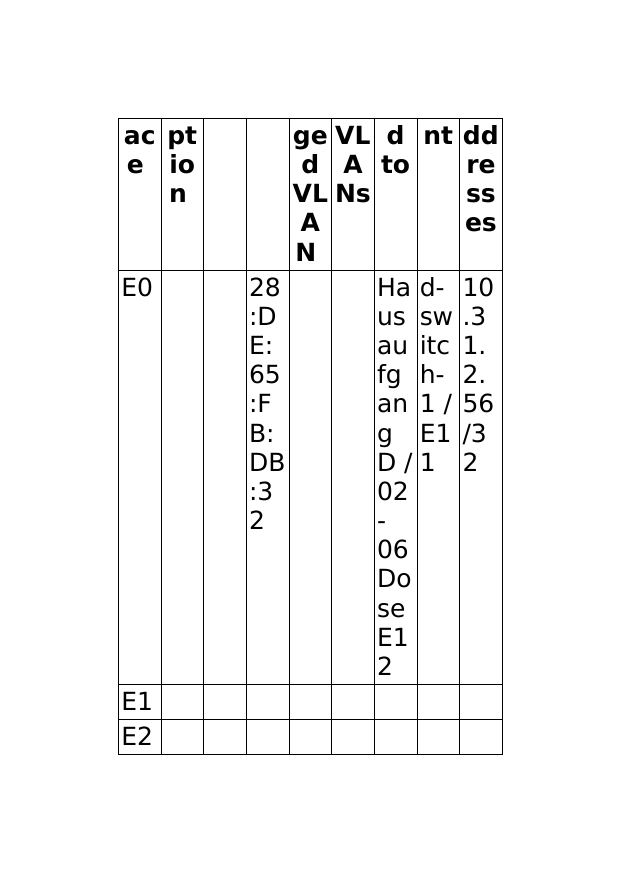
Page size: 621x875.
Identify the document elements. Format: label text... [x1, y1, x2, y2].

table_cell [290, 685, 331, 719]
table_header VLANs [332, 119, 374, 270]
table_cell [247, 685, 289, 719]
table_cell [418, 720, 459, 754]
table_cell Hausaufgang D / 02-06 Dose E12 [375, 271, 417, 684]
table_cell [332, 271, 374, 684]
table_header [204, 119, 246, 270]
table_cell [290, 271, 331, 684]
table_cell [418, 685, 459, 719]
table_cell [204, 685, 246, 719]
table_cell 28:DE:65:FB:DB:32 [247, 271, 289, 684]
table_cell [290, 720, 331, 754]
table_cell d-switch-1 / E11 [418, 271, 459, 684]
table_cell E2 [119, 720, 161, 754]
table_cell [162, 271, 203, 684]
table_cell [375, 685, 417, 719]
table_cell [247, 720, 289, 754]
table_header nt [418, 119, 459, 270]
table_cell E1 [119, 685, 161, 719]
table_cell [204, 720, 246, 754]
table_cell E0 [119, 271, 161, 684]
table_header d to [375, 119, 417, 270]
table_cell [162, 685, 203, 719]
table_header ace [119, 119, 161, 270]
table_header ged VLAN [290, 119, 331, 270]
table_header ddresses [460, 119, 502, 270]
table_cell [332, 720, 374, 754]
table_cell [204, 271, 246, 684]
table_cell [460, 720, 502, 754]
table_cell [162, 720, 203, 754]
table_cell 10.31.2.56/32 [460, 271, 502, 684]
table_header [247, 119, 289, 270]
table_cell [332, 685, 374, 719]
table_header ption [162, 119, 203, 270]
table_cell [375, 720, 417, 754]
table_cell [460, 685, 502, 719]
